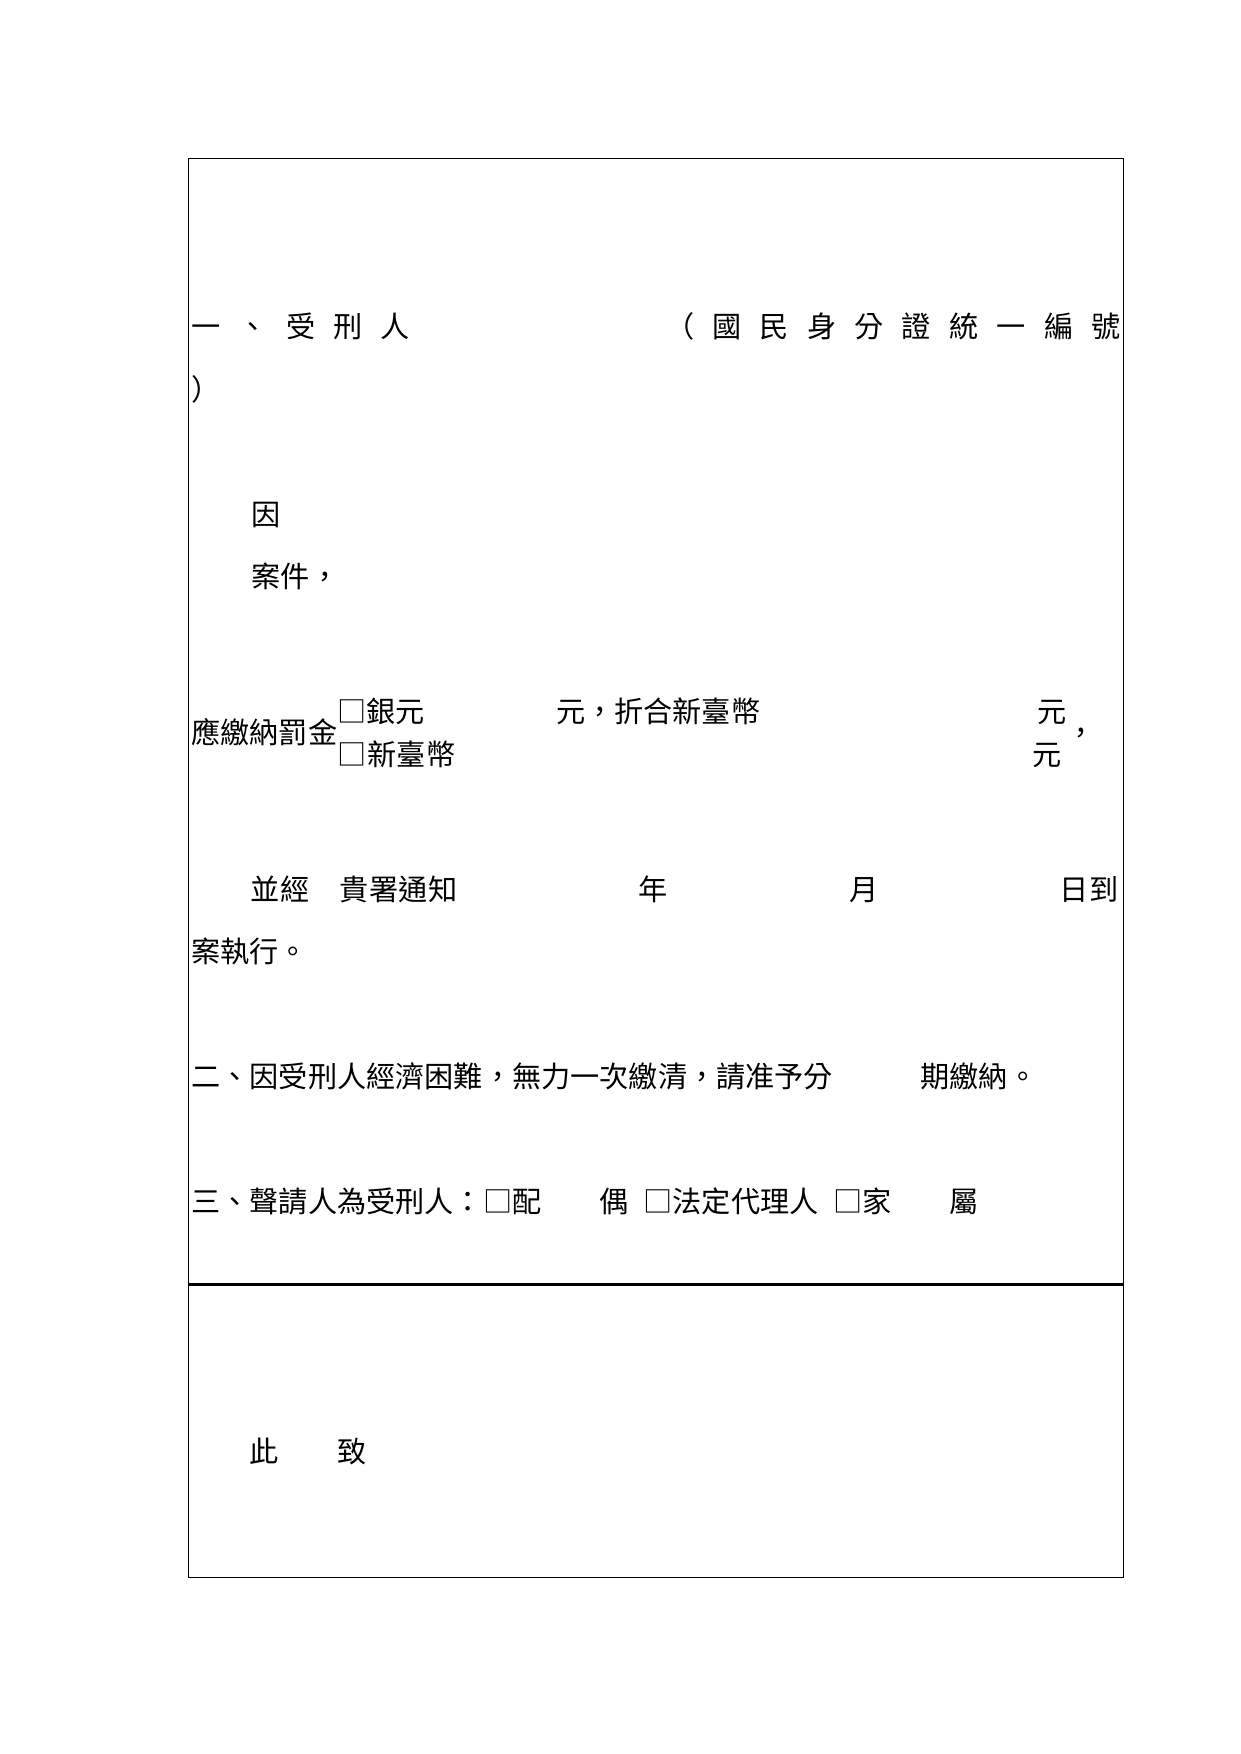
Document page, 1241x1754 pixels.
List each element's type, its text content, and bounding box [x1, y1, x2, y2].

table_cell [189, 1221, 1123, 1283]
table_cell 一、受刑人 （國民身分證統一編號 ） 因 案件， 應繳納罰金□銀元 元，折合新臺幣 元□新臺幣 元， 並經 貴署通知 年 月 日到案執行。 二、因受刑人經濟困難，無力一次繳清，請准予分 期繳納。 三、聲請人為受刑人：□配 偶 □法定代理人 □家 屬 [189, 159, 1123, 1221]
table_cell 此 致 [189, 1286, 1123, 1577]
